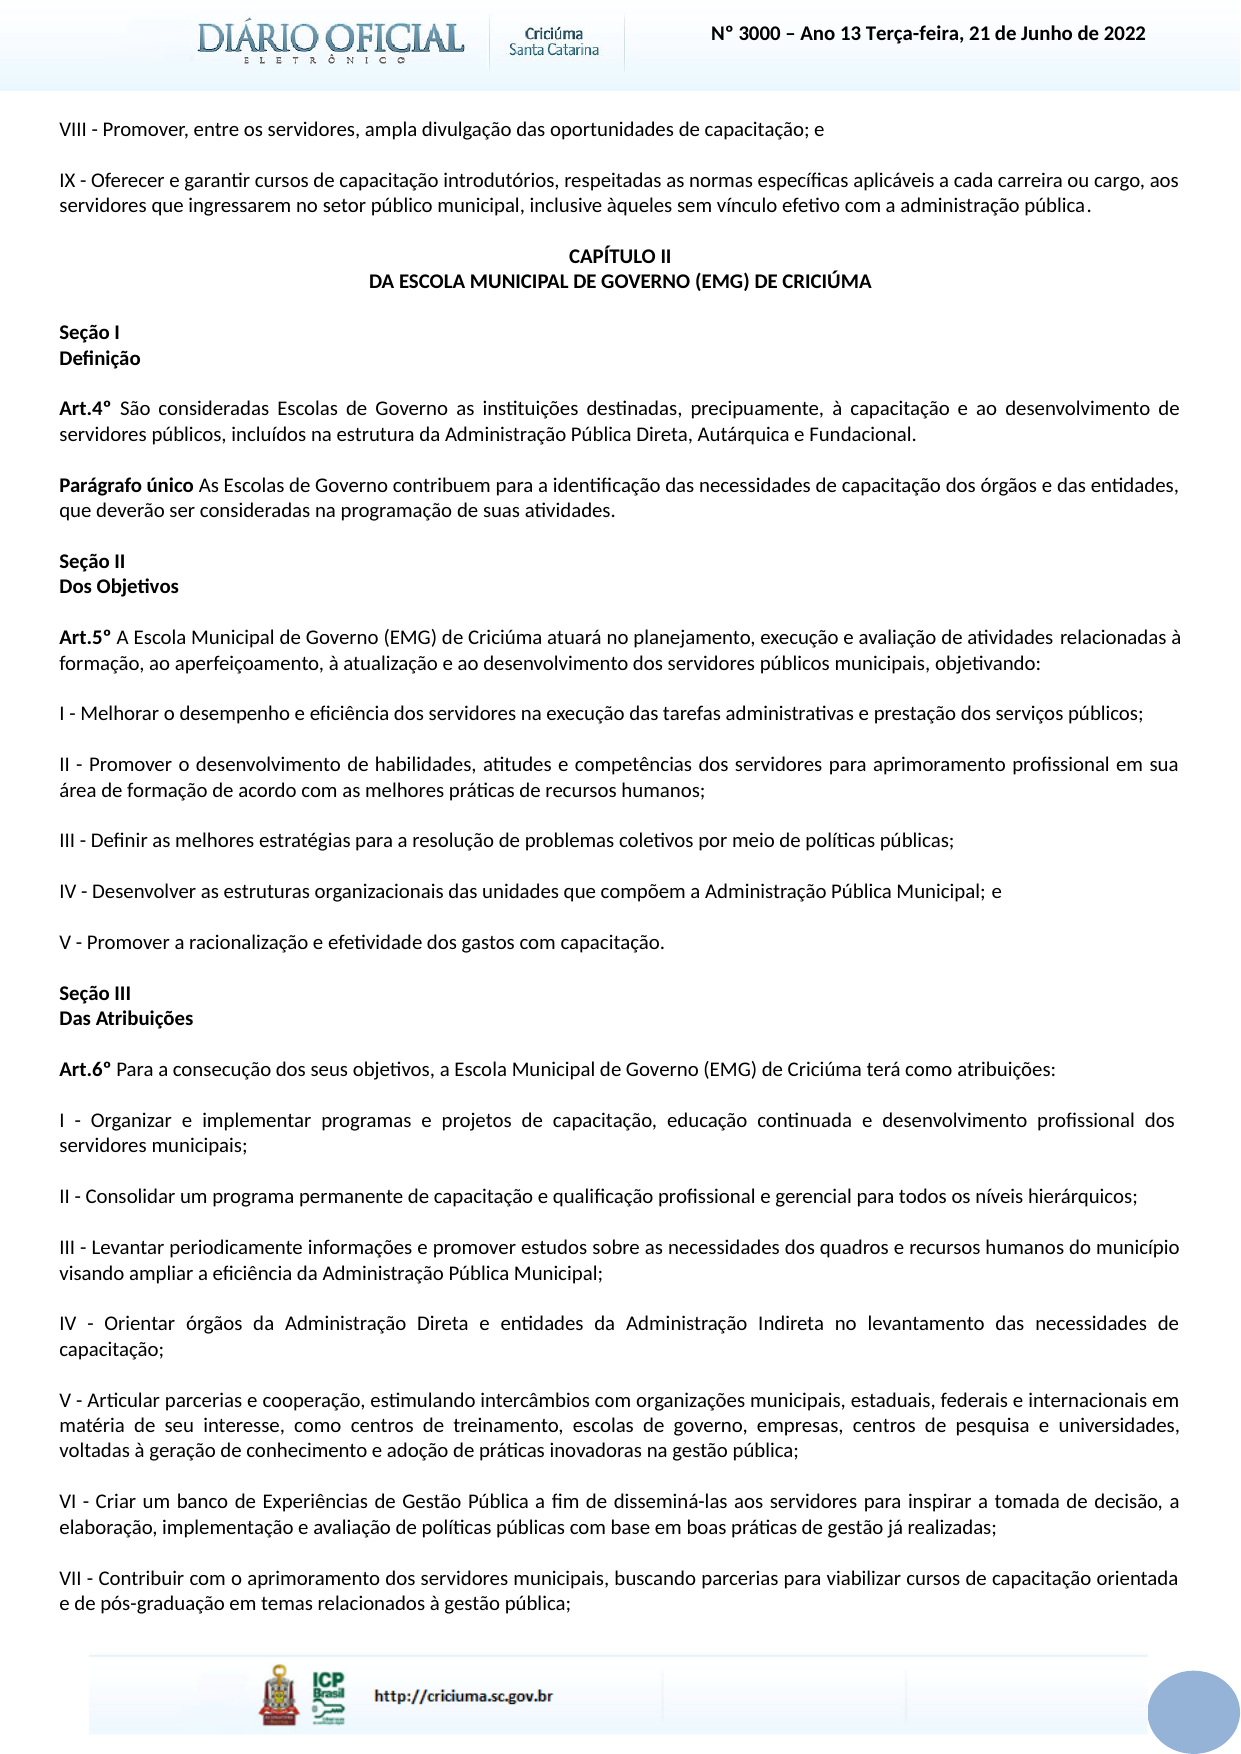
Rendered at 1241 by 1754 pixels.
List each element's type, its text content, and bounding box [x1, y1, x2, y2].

text IV - Desenvolver as estruturas organizacionais das unidades que compõem a Administração Pública Municipal; e [59, 878, 1181, 904]
text Art.6º Para a consecução dos seus objetivos, a Escola Municipal de Governo (EMG) de Criciúma terá como atribuições: [59, 1056, 1181, 1082]
text VIII - Promover, entre os servidores, ampla divulgação das oportunidades de capacitação; e [59, 116, 1181, 141]
text IX - Oferecer e garantir cursos de capacitação introdutórios, respeitadas as normas específicas aplicáveis a cada carreira ou cargo, aos servidores que ingressarem no setor público municipal, inclusive àqueles sem vínculo efetivo com a administração pública. [59, 167, 1181, 218]
text V - Articular parcerias e cooperação, estimulando intercâmbios com organizações municipais, estaduais, federais e internacionais em matéria de seu interesse, como centros de treinamento, escolas de governo, empresas, centros de pesquisa e universidades, voltadas à geração de conhecimento e adoção de práticas inovadoras na gestão pública; [59, 1387, 1181, 1463]
text I - Melhorar o desempenho e eficiência dos servidores na execução das tarefas administrativas e prestação dos serviços públicos; [59, 701, 1181, 726]
text DA ESCOLA MUNICIPAL DE GOVERNO (EMG) DE CRICIÚMA [59, 268, 1181, 294]
text Dos Objetivos [59, 573, 1181, 599]
text III - Levantar periodicamente informações e promover estudos sobre as necessidades dos quadros e recursos humanos do município visando ampliar a eficiência da Administração Pública Municipal; [59, 1234, 1181, 1285]
text II - Consolidar um programa permanente de capacitação e qualificação profissional e gerencial para todos os níveis hierárquicos; [59, 1183, 1181, 1209]
text II - Promover o desenvolvimento de habilidades, atitudes e competências dos servidores para aprimoramento profissional em sua área de formação de acordo com as melhores práticas de recursos humanos; [59, 751, 1181, 802]
text V - Promover a racionalização e efetividade dos gastos com capacitação. [59, 929, 1181, 955]
text Parágrafo único As Escolas de Governo contribuem para a identificação das necessidades de capacitação dos órgãos e das entidades, que deverão ser consideradas na programação de suas atividades. [59, 472, 1181, 523]
text Art.5º A Escola Municipal de Governo (EMG) de Criciúma atuará no planejamento, execução e avaliação de atividades relacionadas à formação, ao aperfeiçoamento, à atualização e ao desenvolvimento dos servidores públicos municipais, objetivando: [59, 624, 1181, 675]
text I - Organizar e implementar programas e projetos de capacitação, educação continuada e desenvolvimento profissional dos servidores municipais; [59, 1107, 1177, 1158]
text VII - Contribuir com o aprimoramento dos servidores municipais, buscando parcerias para viabilizar cursos de capacitação orientada e de pós-graduação em temas relacionados à gestão pública; [59, 1565, 1181, 1616]
text Definição [59, 345, 1181, 370]
text IV - Orientar órgãos da Administração Direta e entidades da Administração Indireta no levantamento das necessidades de capacitação; [59, 1311, 1181, 1361]
text Das Atribuições [59, 1006, 1181, 1031]
text Art.4º São consideradas Escolas de Governo as instituições destinadas, precipuamente, à capacitação e ao desenvolvimento de servidores públicos, incluídos na estrutura da Administração Pública Direta, Autárquica e Fundacional. [59, 396, 1181, 446]
text Seção II [59, 548, 1181, 573]
text Seção III [59, 980, 1181, 1006]
text III - Definir as melhores estratégias para a resolução de problemas coletivos por meio de políticas públicas; [59, 828, 1181, 853]
text Seção I [59, 319, 1181, 345]
text VI - Criar um banco de Experiências de Gestão Pública a fim de disseminá-las aos servidores para inspirar a tomada de decisão, a elaboração, implementação e avaliação de políticas públicas com base em boas práticas de gestão já realizadas; [59, 1488, 1181, 1539]
text CAPÍTULO II [59, 243, 1181, 268]
